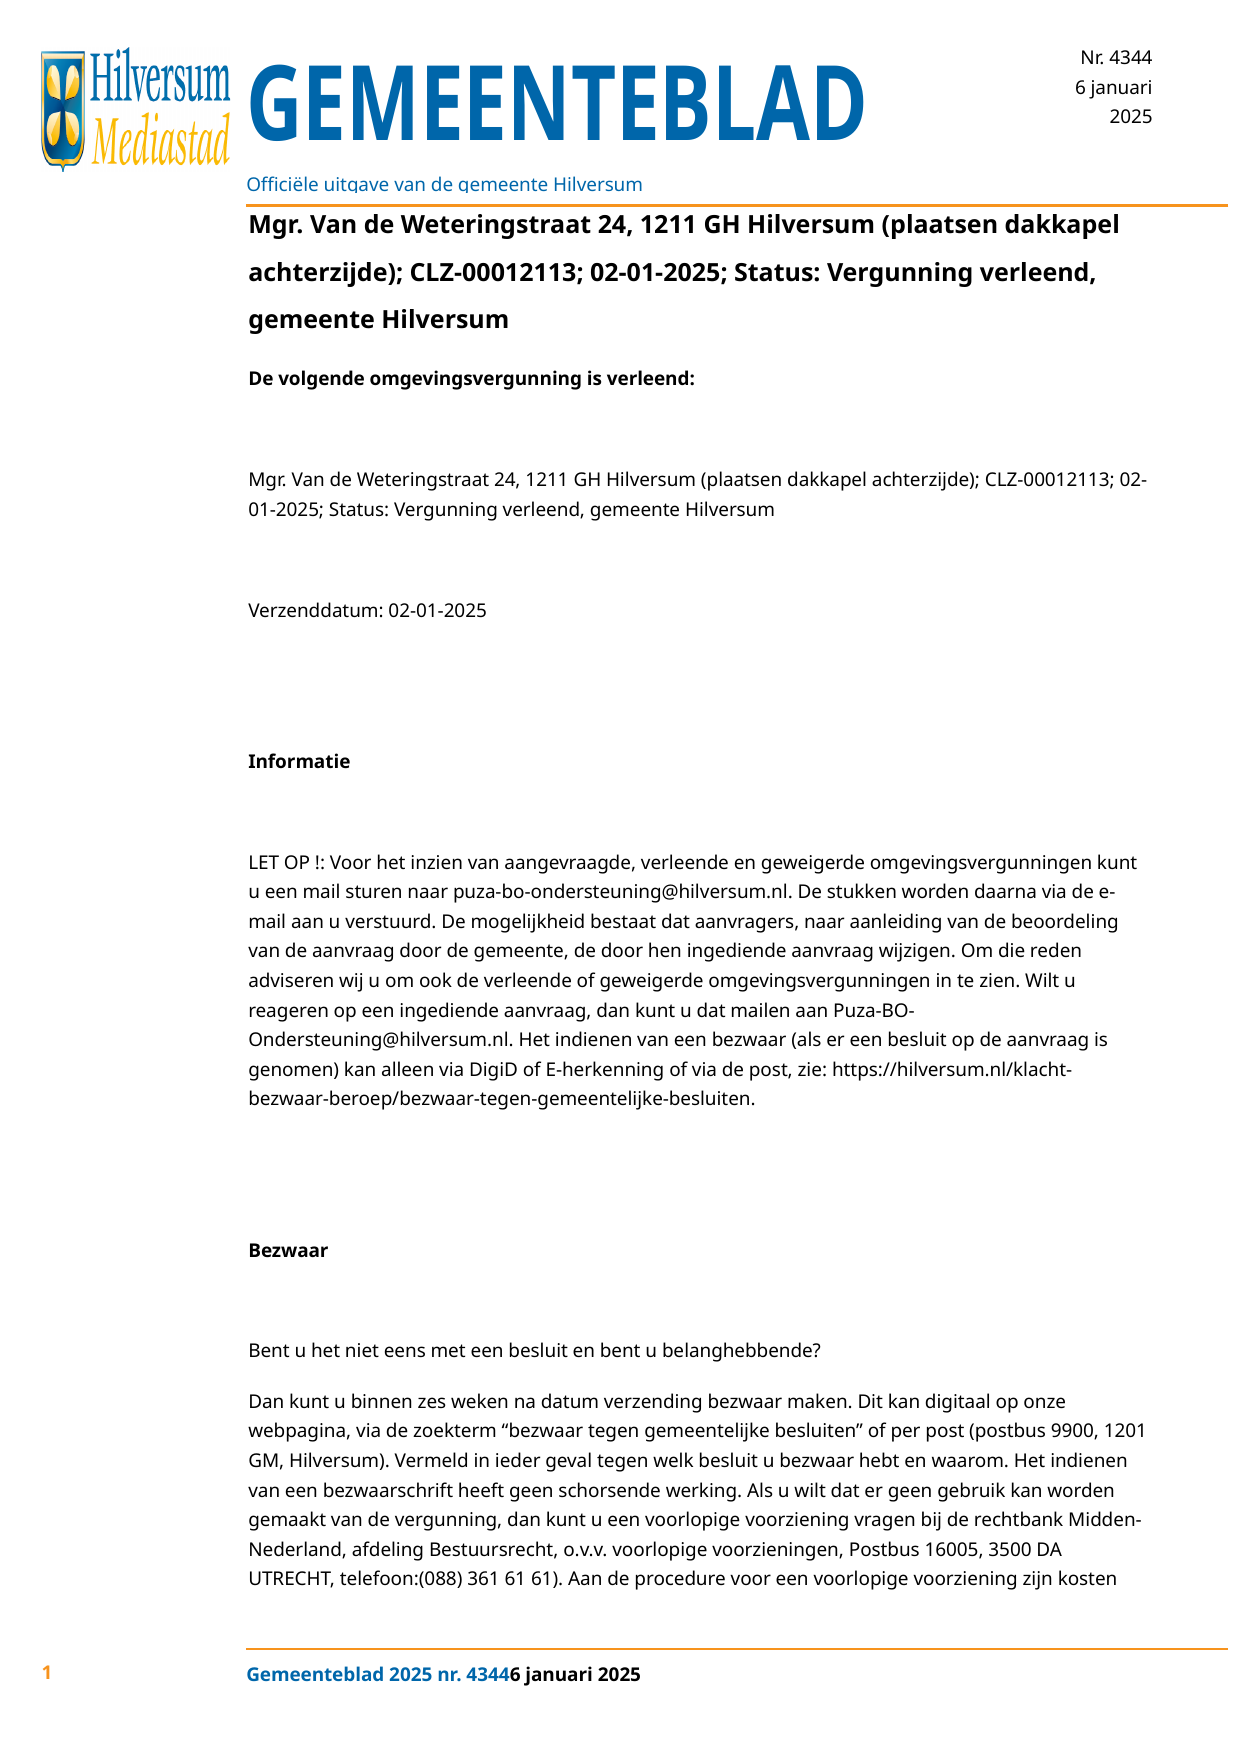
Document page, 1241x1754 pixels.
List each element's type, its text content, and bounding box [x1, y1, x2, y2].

text Bent u het niet eens met een besluit en bent u belanghebbende? [248, 1338, 1152, 1363]
text LET OP !: Voor het inzien van aangevraagde, verleende en geweigerde omgevingsvergunningen kunt u een mail sturen naar puza-bo-ondersteuning@hilversum.nl. De stukken worden daarna via de e-mail aan u verstuurd. De mogelijkheid bestaat dat aanvragers, naar aanleiding van de beoordeling van de aanvraag door de gemeente, de door hen ingediende aanvraag wijzigen. Om die reden adviseren wij u om ook de verleende of geweigerde omgevingsvergunningen in te zien. Wilt u reageren op een ingediende aanvraag, dan kunt u dat mailen aan Puza-BO-Ondersteuning@hilversum.nl. Het indienen van een bezwaar (als er een besluit op de aanvraag is genomen) kan alleen via DigiD of E-herkenning of via de post, zie: https://hilversum.nl/klacht-bezwaar-beroep/bezwaar-tegen-gemeentelijke-besluiten. [248, 849, 1152, 1111]
text Informatie [248, 748, 1152, 774]
text Mgr. Van de Weteringstraat 24, 1211 GH Hilversum (plaatsen dakkapel achterzijde); CLZ-00012113; 02-01-2025; Status: Vergunning verleend, gemeente Hilversum [248, 466, 1152, 522]
text Mgr. Van de Weteringstraat 24, 1211 GH Hilversum (plaatsen dakkapel achterzijde); CLZ-00012113; 02-01-2025; Status: Vergunning verleend, gemeente Hilversum [248, 207, 1152, 336]
text Bezwaar [248, 1237, 1152, 1262]
text De volgende omgevingsvergunning is verleend: [248, 366, 1152, 391]
text Verzenddatum: 02-01-2025 [248, 597, 1152, 622]
text Dan kunt u binnen zes weken na datum verzending bezwaar maken. Dit kan digitaal op onze webpagina, via de zoekterm “bezwaar tegen gemeentelijke besluiten” of per post (postbus 9900, 1201 GM, Hilversum). Vermeld in ieder geval tegen welk besluit u bezwaar hebt en waarom. Het indienen van een bezwaarschrift heeft geen schorsende werking. Als u wilt dat er geen gebruik kan worden gemaakt van de vergunning, dan kunt u een voorlopige voorziening vragen bij de rechtbank Midden-Nederland, afdeling Bestuursrecht, o.v.v. voorlopige voorzieningen, Postbus 16005, 3500 DA UTRECHT, telefoon:(088) 361 61 61). Aan de procedure voor een voorlopige voorziening zijn kosten [248, 1388, 1152, 1591]
picture [41, 47, 231, 172]
